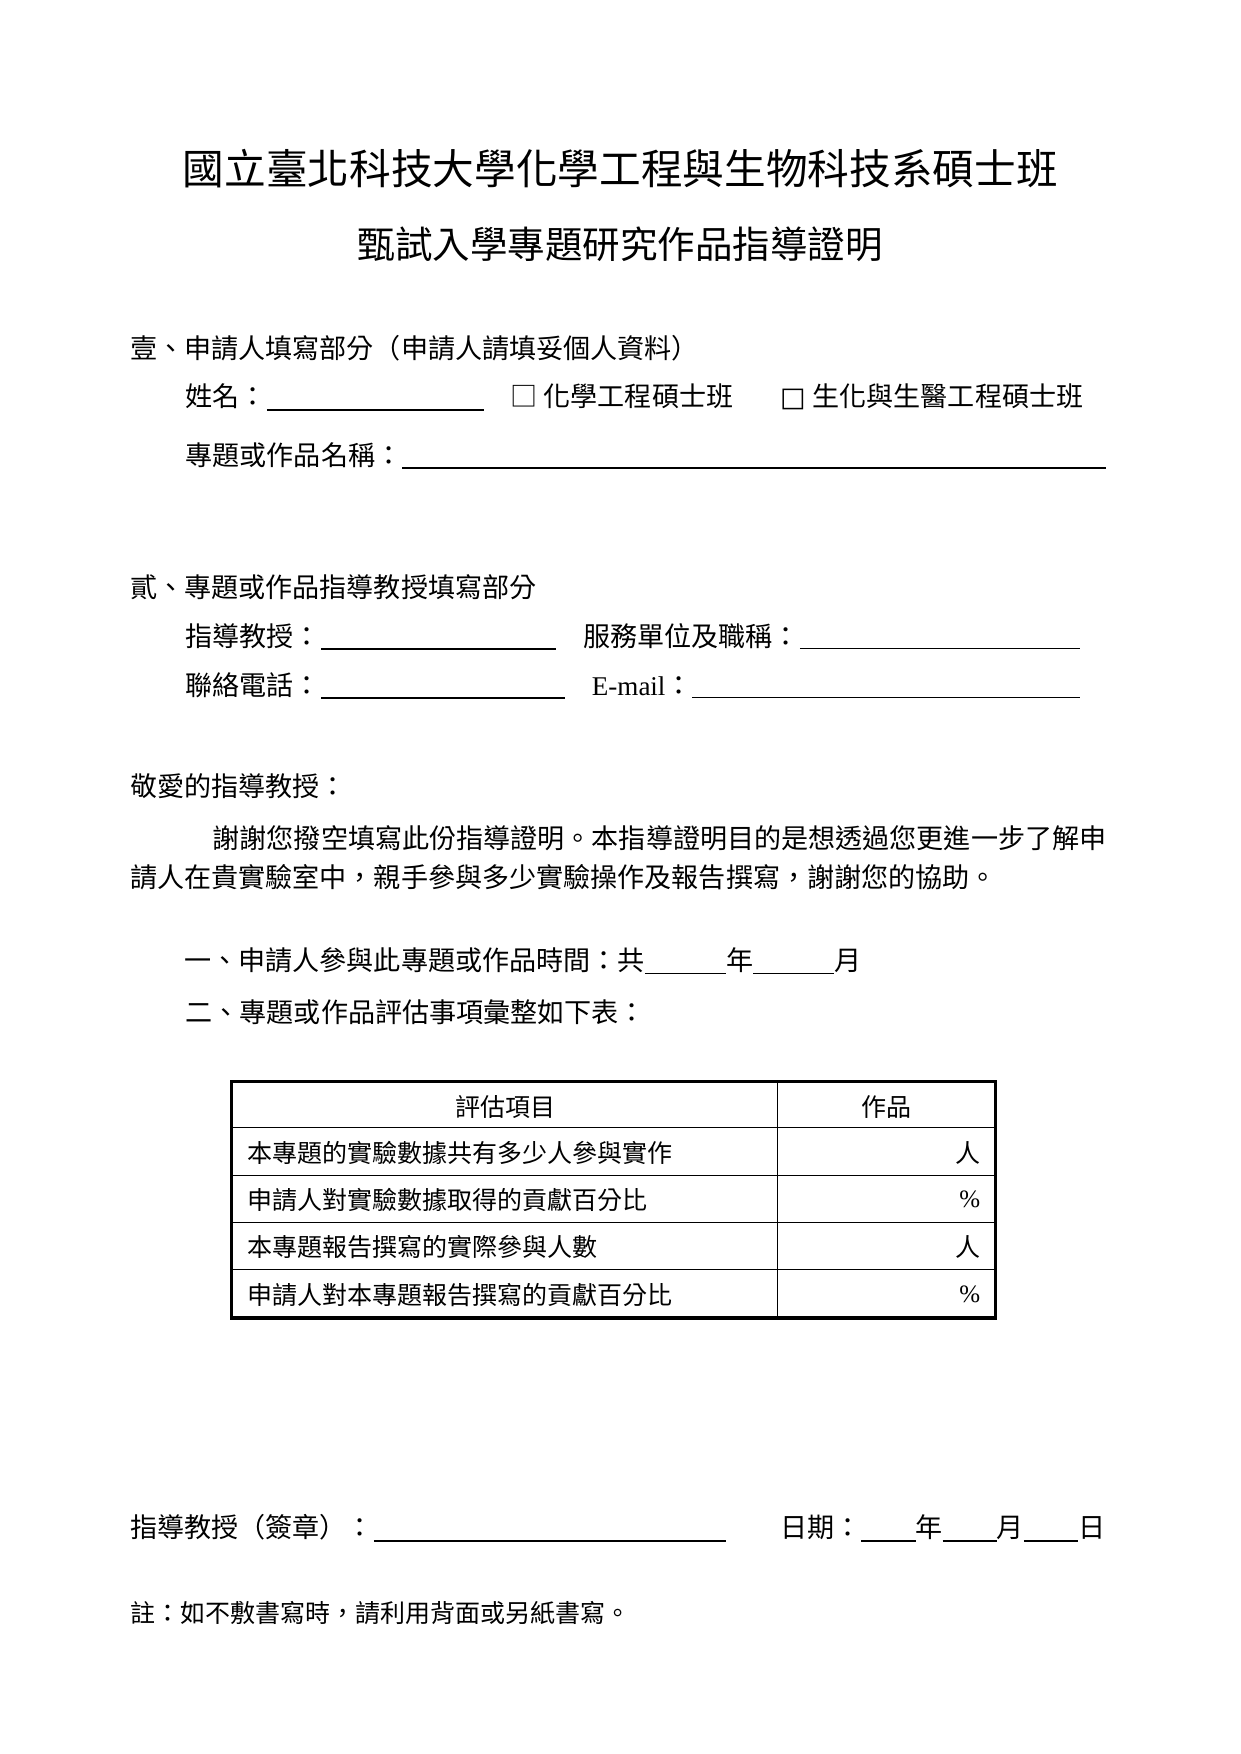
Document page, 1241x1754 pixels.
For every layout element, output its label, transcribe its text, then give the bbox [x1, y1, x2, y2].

table_cell 申請人對實驗數據取得的貢獻百分比 [233, 1176, 777, 1222]
text 貳、專題或作品指導教授填寫部分 [130, 566, 1110, 605]
text 註：如不敷書寫時，請利用背面或另紙書寫。 [130, 1593, 1110, 1629]
text 聯絡電話： E-mail： [130, 663, 1110, 703]
table_cell 本專題的實驗數據共有多少人參與實作 [233, 1128, 777, 1174]
table_cell 本專題報告撰寫的實際參與人數 [233, 1223, 777, 1269]
text 一、申請人參與此專題或作品時間：共 年 月 [130, 939, 1110, 978]
text 謝謝您撥空填寫此份指導證明。本指導證明目的是想透過您更進一步了解申請人在貴實驗室中，親手參與多少實驗操作及報告撰寫，謝謝您的協助。 [130, 817, 1110, 895]
subtitle 甄試入學專題研究作品指導證明 [130, 215, 1110, 269]
table_cell % [778, 1176, 994, 1222]
table_cell 人 [778, 1128, 994, 1174]
subtitle 國立臺北科技大學化學工程與生物科技系碩士班 [130, 136, 1110, 196]
table_cell 人 [778, 1223, 994, 1269]
table_header 作品 [778, 1083, 994, 1127]
table_cell % [778, 1270, 994, 1316]
table_cell 申請人對本專題報告撰寫的貢獻百分比 [233, 1270, 777, 1316]
text 專題或作品名稱： [130, 433, 1110, 473]
text 壹、申請人填寫部分（申請人請填妥個人資料） [130, 327, 1110, 366]
text 二、專題或作品評估事項彙整如下表： [130, 991, 1110, 1030]
text 指導教授（簽章）： 日期： 年 月 日 [130, 1506, 1110, 1546]
table_header 評估項目 [233, 1083, 777, 1127]
text 敬愛的指導教授： [130, 765, 1110, 804]
text 姓名： □ 化學工程碩士班 □ 生化與生醫工程碩士班 [130, 375, 1110, 415]
text 指導教授： 服務單位及職稱： [130, 615, 1110, 654]
